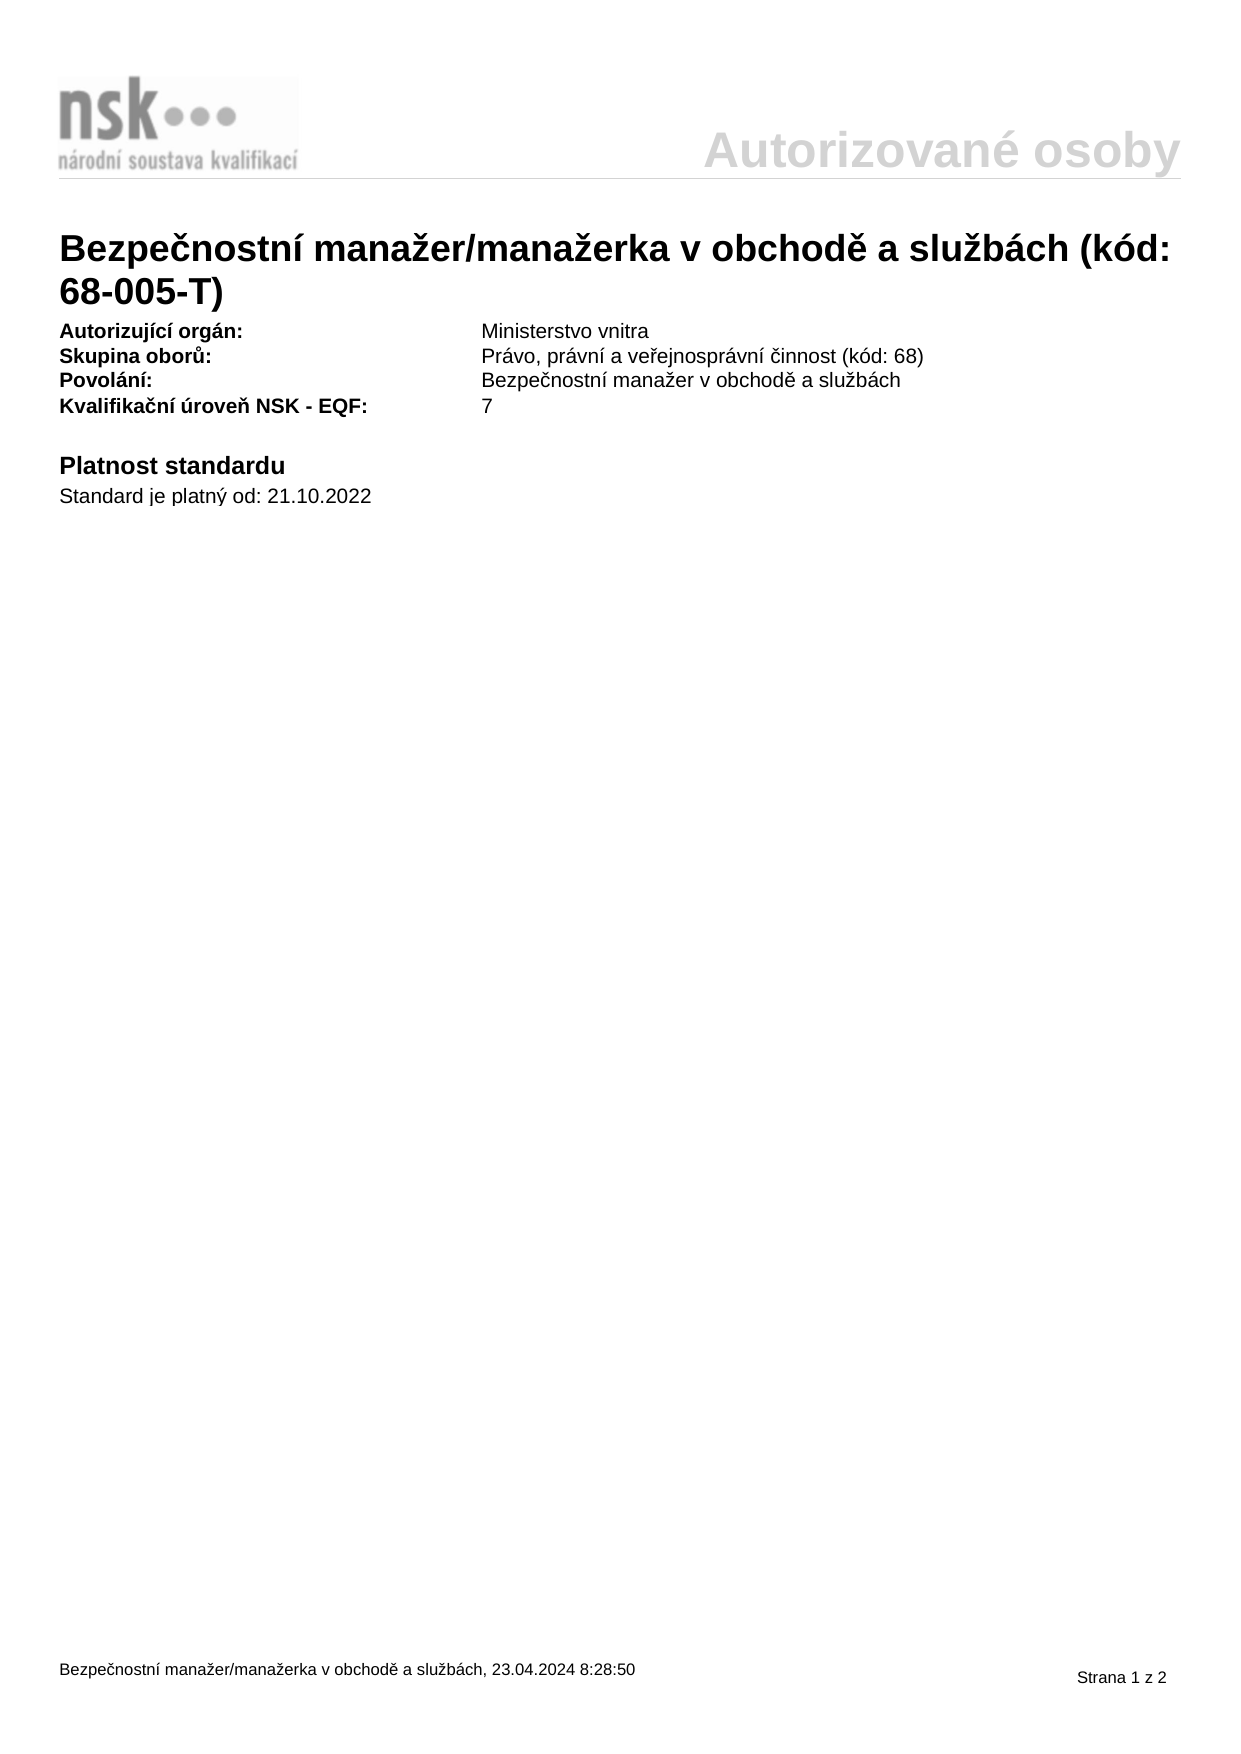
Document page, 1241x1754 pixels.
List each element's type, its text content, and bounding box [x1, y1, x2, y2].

table_cell [618, 1106, 626, 1383]
table_cell [618, 1384, 626, 1659]
table_cell [119, 506, 481, 806]
table_cell [618, 196, 626, 224]
table_cell [481, 506, 617, 806]
table_cell Strana 1 z 2 [860, 1660, 1167, 1696]
table_cell [1167, 806, 1181, 1106]
table_cell [481, 196, 617, 224]
table_cell Bezpečnostní manažer/manažerka v obchodě a službách (kód: 68-005-T) [59, 224, 1181, 313]
table_cell [481, 172, 617, 178]
table_cell [1167, 196, 1181, 224]
table_cell [119, 313, 481, 319]
table_cell Povolání: [59, 368, 481, 392]
table_cell [860, 806, 886, 1106]
table_cell [119, 1106, 481, 1383]
table_cell [119, 172, 481, 178]
table_cell [481, 418, 617, 447]
table_cell Bezpečnostní manažer/manažerka v obchodě a službách, 23.04.2024 8:28:50 [59, 1660, 860, 1696]
table_cell [59, 172, 119, 178]
table_cell [626, 196, 860, 224]
picture [57, 59, 619, 172]
table_cell [860, 418, 886, 447]
table_cell Bezpečnostní manažer v obchodě a službách [481, 368, 1181, 393]
table_cell [119, 806, 481, 1106]
table_cell [1167, 506, 1181, 806]
table_cell Kvalifikační úroveň NSK - EQF: [59, 394, 481, 417]
table_cell [59, 418, 119, 447]
table_cell [626, 506, 860, 806]
table_cell [626, 1384, 860, 1659]
table_cell Právo, právní a veřejnosprávní činnost (kód: 68) [481, 344, 1181, 368]
table_cell [481, 1106, 617, 1383]
table_cell [886, 418, 1167, 447]
table_cell [886, 1106, 1167, 1383]
table_cell [886, 506, 1167, 806]
table_cell [1167, 418, 1181, 447]
table_cell [481, 313, 617, 319]
table_cell [59, 196, 119, 224]
table_cell [119, 418, 481, 447]
table_cell [626, 313, 860, 319]
table_cell [886, 313, 1167, 319]
table_cell [626, 806, 860, 1106]
table_cell [860, 1384, 886, 1659]
table_header Autorizované osoby [626, 59, 1181, 178]
table_cell [618, 506, 626, 806]
table_cell [1167, 1660, 1181, 1696]
table_cell [59, 179, 1181, 196]
table_cell Platnost standardu [59, 448, 1181, 483]
table_cell [1167, 1384, 1181, 1659]
table_cell [1167, 313, 1181, 319]
table_cell [481, 806, 617, 1106]
table_cell [59, 806, 119, 1106]
table_cell [626, 418, 860, 447]
table_cell [886, 1384, 1167, 1659]
table_cell Autorizující orgán: [59, 319, 481, 343]
table_cell [1167, 1106, 1181, 1383]
table_cell [618, 313, 626, 319]
table_cell [618, 418, 626, 447]
table_cell [860, 506, 886, 806]
table_cell [59, 506, 119, 806]
table_cell [59, 313, 119, 319]
table_cell [119, 196, 481, 224]
table_cell [119, 1384, 481, 1659]
table_cell [59, 1384, 119, 1659]
table_cell Skupina oborů: [59, 344, 481, 368]
table_cell [860, 313, 886, 319]
table_cell [59, 1106, 119, 1383]
table_cell [886, 196, 1167, 224]
table_cell [618, 172, 626, 178]
table_cell Standard je platný od: 21.10.2022 [59, 484, 1181, 506]
table_cell [860, 196, 886, 224]
table_cell [618, 806, 626, 1106]
table_header [619, 59, 626, 172]
table_cell [481, 1384, 617, 1659]
table_cell Ministerstvo vnitra [481, 319, 1181, 344]
table_cell [860, 1106, 886, 1383]
table_cell [626, 1106, 860, 1383]
table_cell [886, 806, 1167, 1106]
table_cell 7 [481, 394, 1181, 417]
